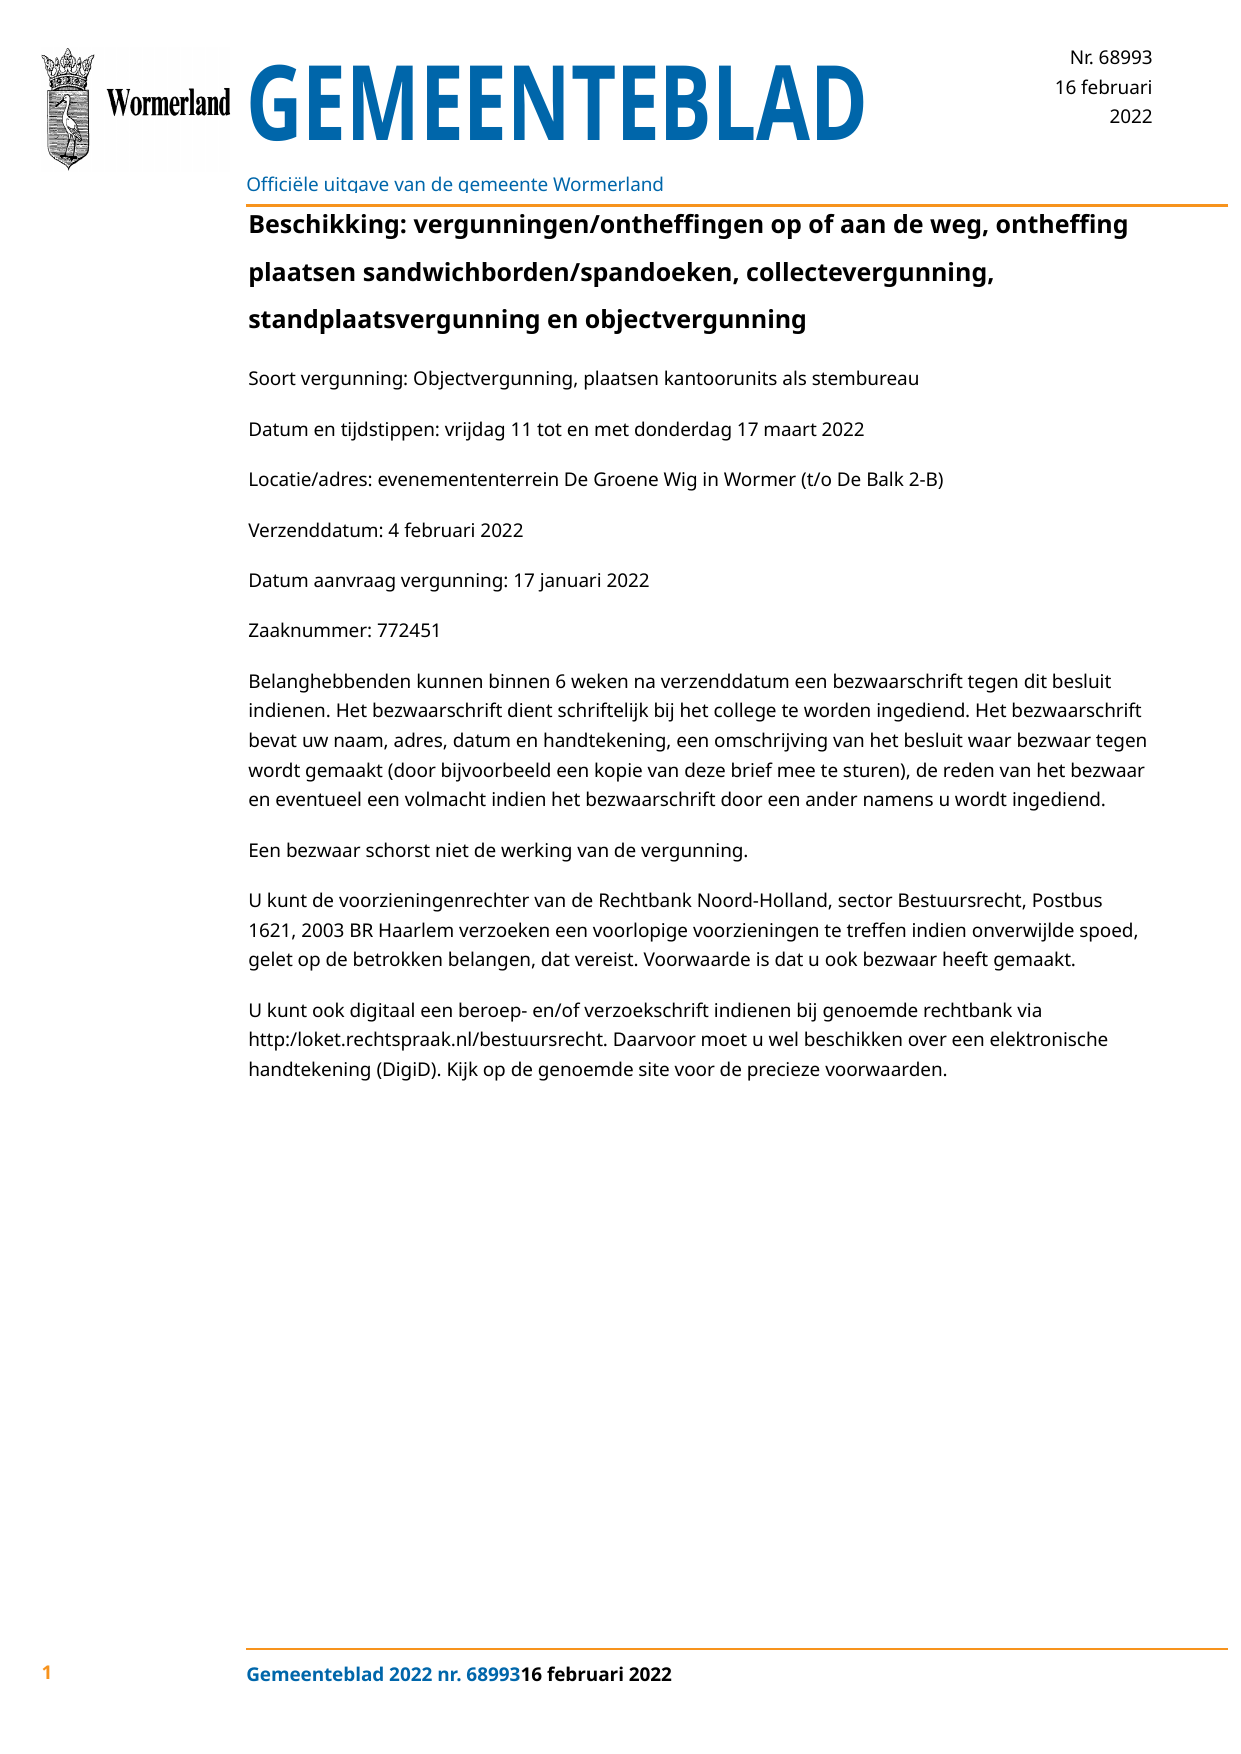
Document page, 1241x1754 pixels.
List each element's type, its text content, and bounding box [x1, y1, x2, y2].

text Soort vergunning: Objectvergunning, plaatsen kantoorunits als stembureau [248, 366, 1152, 391]
picture [41, 47, 231, 172]
text Datum aanvraag vergunning: 17 januari 2022 [248, 567, 1152, 593]
text Datum en tijdstippen: vrijdag 11 tot en met donderdag 17 maart 2022 [248, 416, 1152, 442]
text Belanghebbenden kunnen binnen 6 weken na verzenddatum een bezwaarschrift tegen dit besluit indienen. Het bezwaarschrift dient schriftelijk bij het college te worden ingediend. Het bezwaarschrift bevat uw naam, adres, datum en handtekening, een omschrijving van het besluit waar bezwaar tegen wordt gemaakt (door bijvoorbeeld een kopie van deze brief mee te sturen), de reden van het bezwaar en eventueel een volmacht indien het bezwaarschrift door een ander namens u wordt ingediend. [248, 668, 1152, 812]
text U kunt ook digitaal een beroep- en/of verzoekschrift indienen bij genoemde rechtbank via http:/loket.rechtspraak.nl/bestuursrecht. Daarvoor moet u wel beschikken over een elektronische handtekening (DigiD). Kijk op de genoemde site voor de precieze voorwaarden. [248, 997, 1152, 1082]
text Locatie/adres: evenemententerrein De Groene Wig in Wormer (t/o De Balk 2-B) [248, 466, 1152, 492]
text Verzenddatum: 4 februari 2022 [248, 517, 1152, 542]
text Beschikking: vergunningen/ontheffingen op of aan de weg, ontheffing plaatsen sandwichborden/spandoeken, collectevergunning, standplaatsvergunning en objectvergunning [248, 207, 1152, 336]
text Zaaknummer: 772451 [248, 618, 1152, 643]
text Een bezwaar schorst niet de werking van de vergunning. [248, 837, 1152, 862]
text U kunt de voorzieningenrechter van de Rechtbank Noord-Holland, sector Bestuursrecht, Postbus 1621, 2003 BR Haarlem verzoeken een voorlopige voorzieningen te treffen indien onverwijlde spoed, gelet op de betrokken belangen, dat vereist. Voorwaarde is dat u ook bezwaar heeft gemaakt. [248, 887, 1152, 972]
